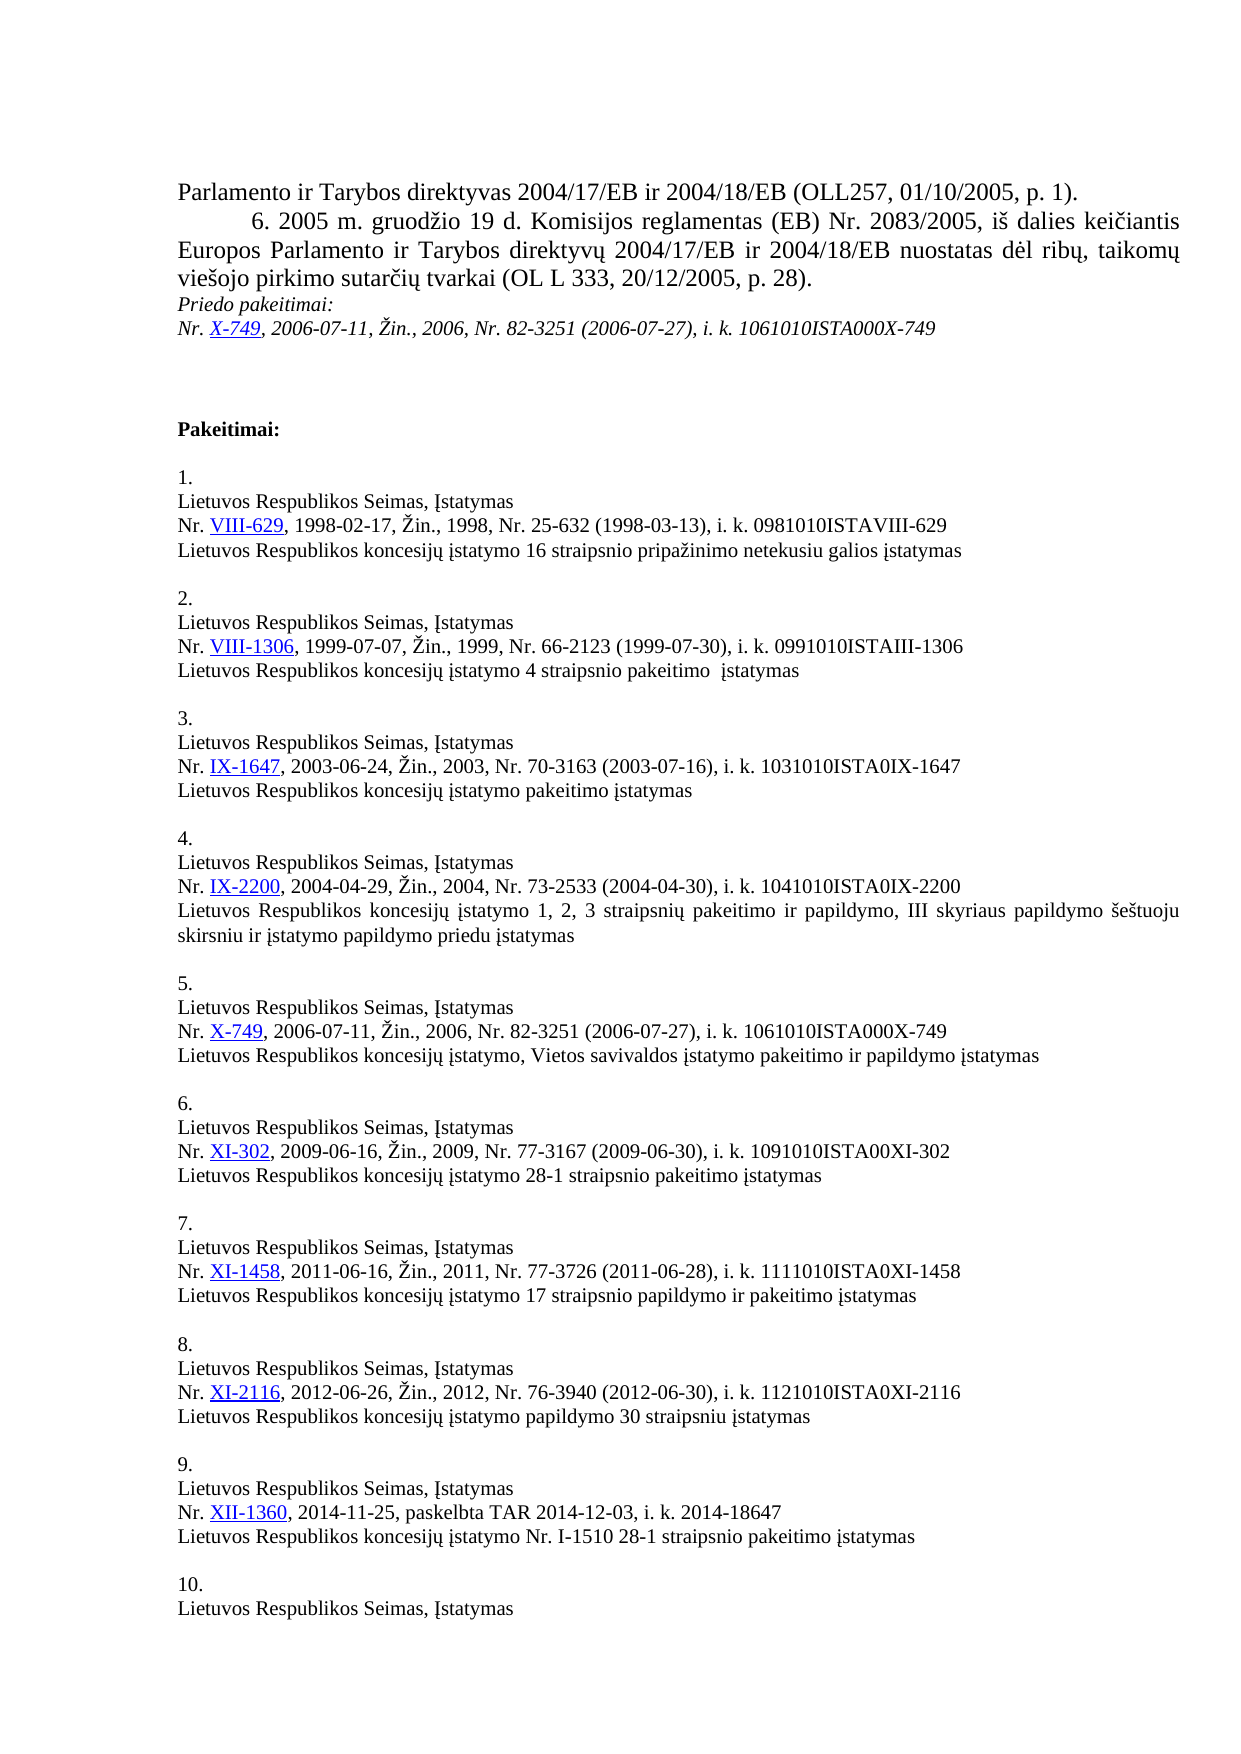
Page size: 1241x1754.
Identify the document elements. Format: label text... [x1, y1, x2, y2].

text 9. [177, 1452, 1181, 1476]
text Lietuvos Respublikos koncesijų įstatymo 16 straipsnio pripažinimo netekusiu galios įstatymas [177, 537, 1181, 562]
text Nr. X-749, 2006-07-11, Žin., 2006, Nr. 82-3251 (2006-07-27), i. k. 1061010ISTA000X-749 [177, 316, 1181, 340]
text Pakeitimai: [177, 417, 1181, 441]
text Nr. XII-1360, 2014-11-25, paskelbta TAR 2014-12-03, i. k. 2014-18647 [177, 1500, 1181, 1524]
text 2. [177, 586, 1181, 610]
text Lietuvos Respublikos koncesijų įstatymo Nr. I-1510 28-1 straipsnio pakeitimo įstatymas [177, 1524, 1181, 1548]
text 6. 2005 m. gruodžio 19 d. Komisijos reglamentas (EB) Nr. 2083/2005, iš dalies keičiantis Europos Parlamento ir Tarybos direktyvų 2004/17/EB ir 2004/18/EB nuostatas dėl ribų, taikomų viešojo pirkimo sutarčių tvarkai (OL L 333, 20/12/2005, p. 28). [177, 206, 1181, 292]
text Nr. XI-2116, 2012-06-26, Žin., 2012, Nr. 76-3940 (2012-06-30), i. k. 1121010ISTA0XI-2116 [177, 1380, 1181, 1404]
text Lietuvos Respublikos Seimas, Įstatymas [177, 1115, 1181, 1139]
text Lietuvos Respublikos Seimas, Įstatymas [177, 1356, 1181, 1380]
text Nr. IX-2200, 2004-04-29, Žin., 2004, Nr. 73-2533 (2004-04-30), i. k. 1041010ISTA0IX-2200 [177, 874, 1181, 898]
text Nr. VIII-1306, 1999-07-07, Žin., 1999, Nr. 66-2123 (1999-07-30), i. k. 0991010ISTAIII-1306 [177, 634, 1181, 658]
text Nr. VIII-629, 1998-02-17, Žin., 1998, Nr. 25-632 (1998-03-13), i. k. 0981010ISTAVIII-629 [177, 513, 1181, 537]
text Priedo pakeitimai: [177, 292, 1181, 316]
text Lietuvos Respublikos Seimas, Įstatymas [177, 610, 1181, 634]
text Lietuvos Respublikos Seimas, Įstatymas [177, 489, 1181, 513]
text 1. [177, 465, 1181, 489]
text Parlamento ir Tarybos direktyvas 2004/17/EB ir 2004/18/EB (OLL257, 01/10/2005, p. 1). [177, 177, 1181, 206]
text 7. [177, 1211, 1181, 1235]
text Lietuvos Respublikos koncesijų įstatymo 4 straipsnio pakeitimo įstatymas [177, 658, 1181, 682]
text 6. [177, 1091, 1181, 1115]
text 10. [177, 1572, 1181, 1596]
text Lietuvos Respublikos koncesijų įstatymo 28-1 straipsnio pakeitimo įstatymas [177, 1163, 1181, 1187]
text 8. [177, 1332, 1181, 1356]
text Lietuvos Respublikos Seimas, Įstatymas [177, 1235, 1181, 1259]
text Nr. XI-302, 2009-06-16, Žin., 2009, Nr. 77-3167 (2009-06-30), i. k. 1091010ISTA00XI-302 [177, 1139, 1181, 1163]
text Lietuvos Respublikos koncesijų įstatymo, Vietos savivaldos įstatymo pakeitimo ir papildymo įstatymas [177, 1043, 1181, 1067]
text Nr. XI-1458, 2011-06-16, Žin., 2011, Nr. 77-3726 (2011-06-28), i. k. 1111010ISTA0XI-1458 [177, 1259, 1181, 1283]
text Lietuvos Respublikos koncesijų įstatymo 1, 2, 3 straipsnių pakeitimo ir papildymo, III skyriaus papildymo šeštuoju skirsniu ir įstatymo papildymo priedu įstatymas [177, 898, 1181, 947]
text 4. [177, 826, 1181, 850]
text Lietuvos Respublikos Seimas, Įstatymas [177, 995, 1181, 1019]
text 3. [177, 706, 1181, 730]
text Lietuvos Respublikos Seimas, Įstatymas [177, 730, 1181, 754]
text Lietuvos Respublikos Seimas, Įstatymas [177, 1596, 1181, 1620]
text Lietuvos Respublikos koncesijų įstatymo papildymo 30 straipsniu įstatymas [177, 1404, 1181, 1428]
text Lietuvos Respublikos Seimas, Įstatymas [177, 850, 1181, 874]
text 5. [177, 971, 1181, 995]
text Lietuvos Respublikos koncesijų įstatymo 17 straipsnio papildymo ir pakeitimo įstatymas [177, 1283, 1181, 1307]
text Nr. X-749, 2006-07-11, Žin., 2006, Nr. 82-3251 (2006-07-27), i. k. 1061010ISTA000X-749 [177, 1019, 1181, 1043]
text Lietuvos Respublikos Seimas, Įstatymas [177, 1476, 1181, 1500]
text Lietuvos Respublikos koncesijų įstatymo pakeitimo įstatymas [177, 778, 1181, 802]
text Nr. IX-1647, 2003-06-24, Žin., 2003, Nr. 70-3163 (2003-07-16), i. k. 1031010ISTA0IX-1647 [177, 754, 1181, 778]
